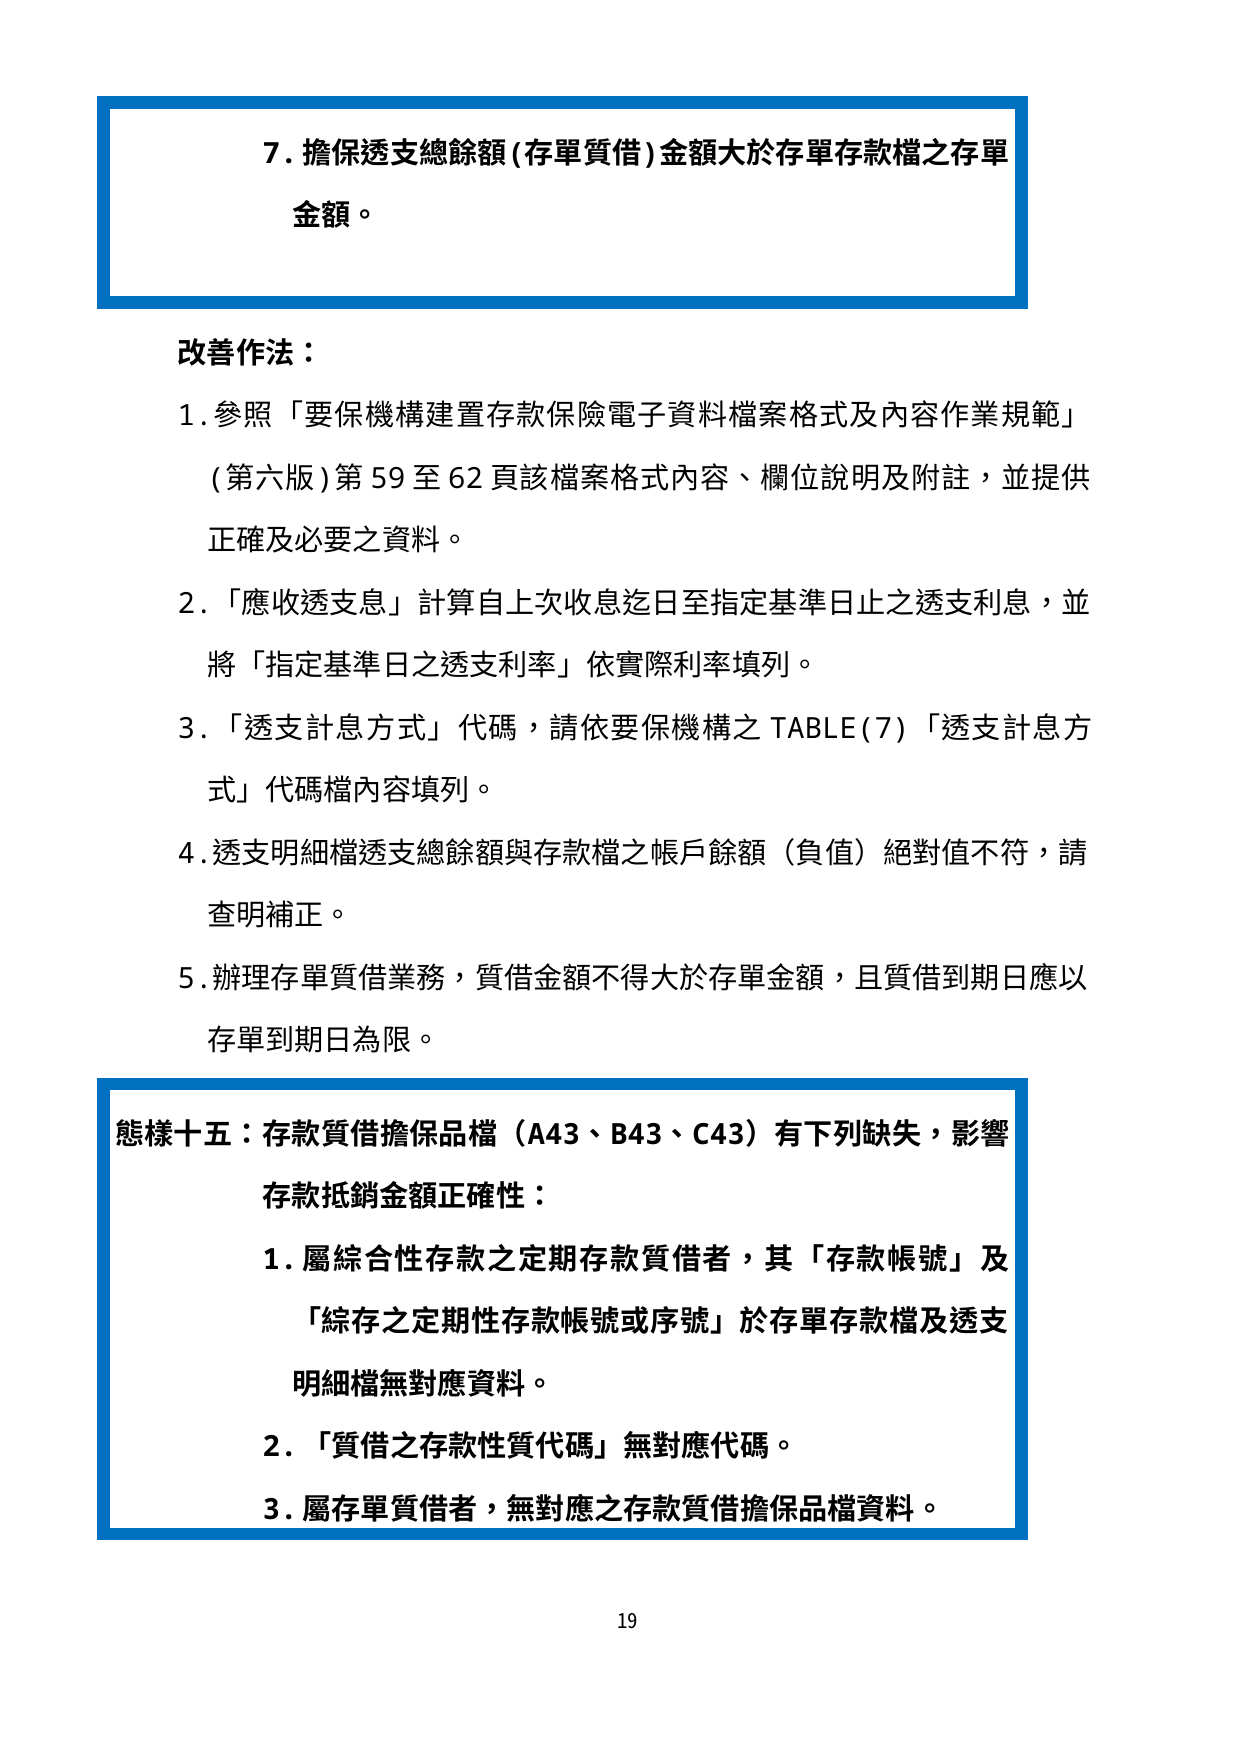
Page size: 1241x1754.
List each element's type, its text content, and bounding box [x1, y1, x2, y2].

text 改善作法： [177, 309, 1093, 371]
table_header 態樣十四：透支（融資）明細檔(A42、B42、C42)有下列缺失，影響存款抵銷金額正確性： 「應收透支息」未計算至查核基準日。 「透支之存款帳號」於存款檔無相對應之存款帳號或存款帳號未註記透支戶。 對屬綜存戶且帳戶餘額為負值者，未於「批覆書號/存單號碼」欄位填列綜存之定期存款帳號或序號。 「透支計息方式」於自訂之透支計息方式代碼檔（T07）無對應資料。 透支明細檔透支總餘額與存款檔之帳戶餘額（負值）絕對值不符。 誤建置未動用透支額度且存款帳戶餘額為正值資料，或借戶所動支之存款透支餘額，未建置明細資料。 擔保透支總餘額(存單質借)金額大於存單存款檔之存單金額。 [110, 109, 1015, 296]
text 5.辦理存單質借業務，質借金額不得大於存單金額，且質借到期日應以存單到期日為限。 [177, 934, 1093, 1059]
text 2.「應收透支息」計算自上次收息迄日至指定基準日止之透支利息，並將「指定基準日之透支利率」依實際利率填列。 [177, 559, 1093, 684]
text 1.參照「要保機構建置存款保險電子資料檔案格式及內容作業規範」(第六版)第59至62頁該檔案格式內容、欄位說明及附註，並提供正確及必要之資料。 [177, 371, 1093, 559]
text 3.「透支計息方式」代碼，請依要保機構之TABLE(7)「透支計息方式」代碼檔內容填列。 [177, 684, 1093, 809]
text 4.透支明細檔透支總餘額與存款檔之帳戶餘額（負值）絕對值不符，請查明補正。 [177, 809, 1093, 934]
table_header 態樣十五：存款質借擔保品檔（A43、B43、C43）有下列缺失，影響存款抵銷金額正確性： 屬綜合性存款之定期存款質借者，其「存款帳號」及「綜存之定期性存款帳號或序號」於存單存款檔及透支明細檔無對應資料。 「質借之存款性質代碼」無對應代碼。 屬存單質借者，無對應之存款質借擔保品檔資料。 誤將質權設定(非存單質借)案件，列入本檔建置資料。 [110, 1090, 1015, 1527]
